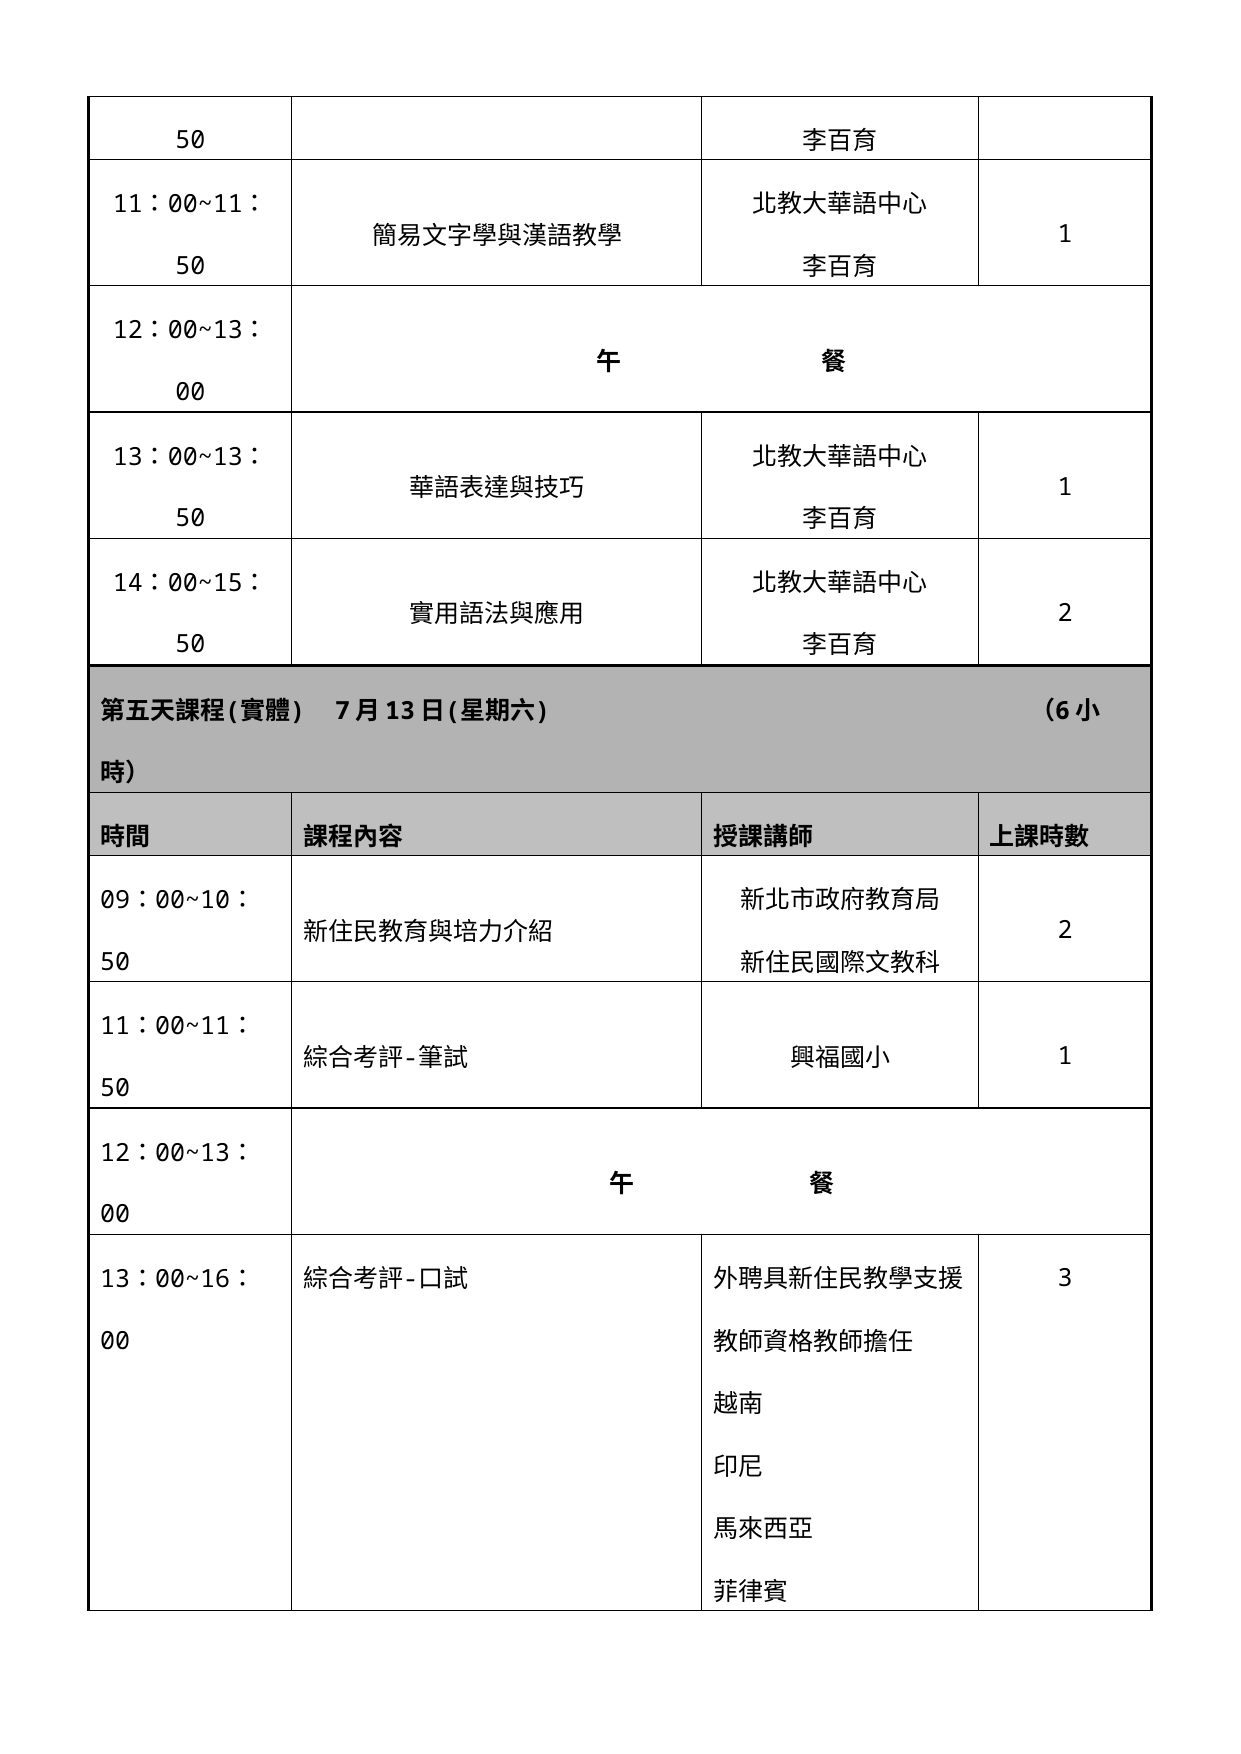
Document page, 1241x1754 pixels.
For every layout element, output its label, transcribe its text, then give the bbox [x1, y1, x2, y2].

table_cell 外聘具新住民教學支援教師資格教師擔任 越南 印尼 馬來西亞 菲律賓 [702, 1235, 978, 1610]
table_cell 授課講師 [702, 793, 978, 855]
table_cell 興福國小 [702, 982, 978, 1107]
table_cell 午 餐 [292, 286, 1150, 411]
table_cell 李百育 [702, 97, 978, 159]
table_cell [292, 97, 701, 159]
table_cell [979, 97, 1150, 159]
table_cell 1 [979, 982, 1150, 1107]
table_cell 簡易文字學與漢語教學 [292, 160, 701, 285]
table_cell 09：00~10：50 [90, 856, 291, 981]
table_cell 14：00~15：50 [90, 539, 291, 663]
table_cell 上課時數 [979, 793, 1150, 855]
table_cell 實用語法與應用 [292, 539, 701, 663]
table_cell 華語表達與技巧 [292, 413, 701, 537]
table_cell 課程內容 [292, 793, 701, 855]
table_cell 11：00~11：50 [90, 160, 291, 285]
table_cell 1 [979, 160, 1150, 285]
table_cell 2 [979, 856, 1150, 981]
table_cell 1 [979, 413, 1150, 537]
table_cell 北教大華語中心 李百育 [702, 160, 978, 285]
table_cell 北教大華語中心 李百育 [702, 413, 978, 537]
table_cell 13：00~13：50 [90, 413, 291, 537]
table_cell 時間 [90, 793, 291, 855]
table_cell 50 [90, 97, 291, 159]
table_cell 12：00~13：00 [90, 286, 291, 411]
table_cell 第五天課程(實體) 7月13日(星期六) （6小時） [90, 667, 1150, 792]
table_cell 北教大華語中心 李百育 [702, 539, 978, 663]
table_cell 綜合考評-口試 [292, 1235, 701, 1610]
table_cell 12：00~13：00 [90, 1109, 291, 1234]
table_cell 新住民教育與培力介紹 [292, 856, 701, 981]
table_cell 2 [979, 539, 1150, 663]
table_cell 綜合考評-筆試 [292, 982, 701, 1107]
table_cell 午 餐 [292, 1109, 1150, 1234]
table_cell 3 [979, 1235, 1150, 1610]
table_cell 11：00~11：50 [90, 982, 291, 1107]
table_cell 新北市政府教育局 新住民國際文教科 [702, 856, 978, 981]
table_cell 13：00~16：00 [90, 1235, 291, 1610]
